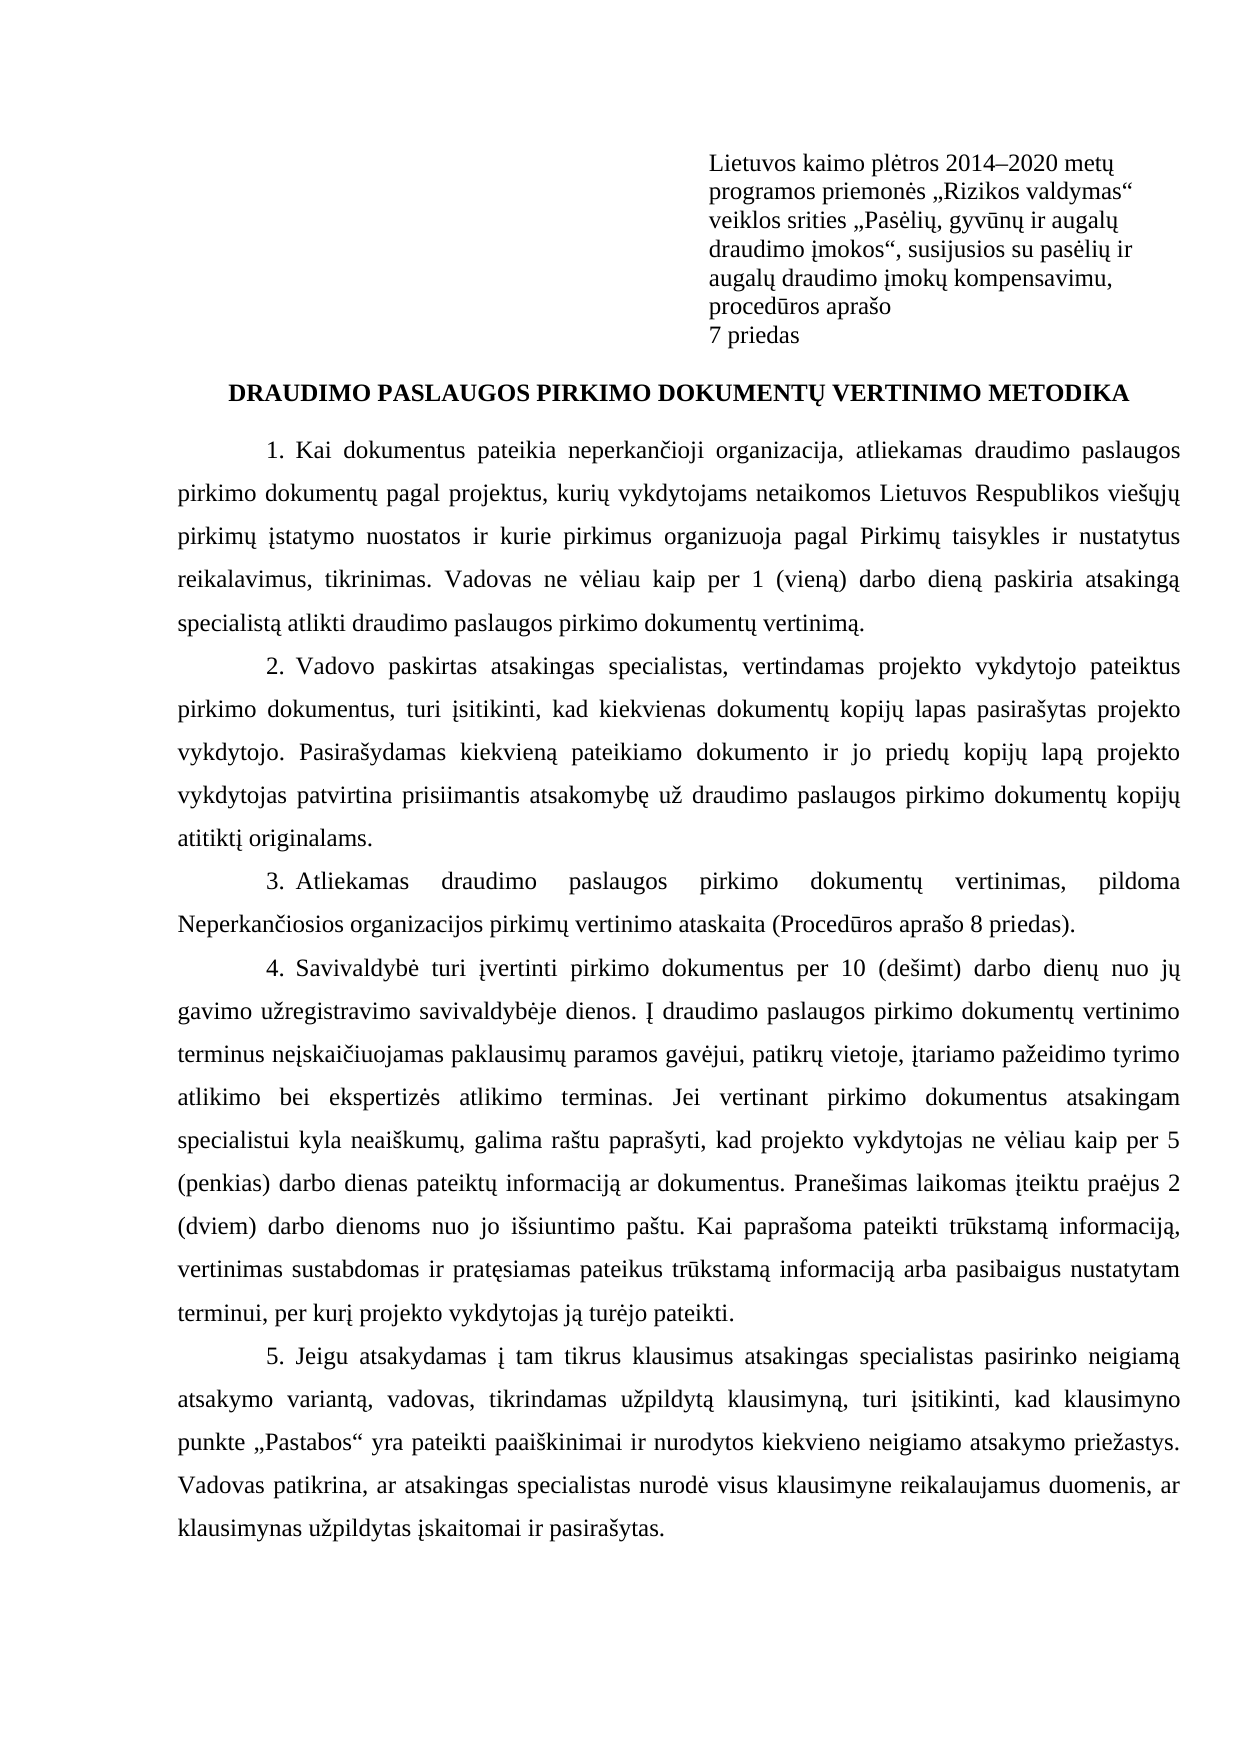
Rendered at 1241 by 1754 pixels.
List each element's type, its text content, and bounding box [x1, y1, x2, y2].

text 2. Vadovo paskirtas atsakingas specialistas, vertindamas projekto vykdytojo pateiktus pirkimo dokumentus, turi įsitikinti, kad kiekvienas dokumentų kopijų lapas pasirašytas projekto vykdytojo. Pasirašydamas kiekvieną pateikiamo dokumento ir jo priedų kopijų lapą projekto vykdytojas patvirtina prisiimantis atsakomybę už draudimo paslaugos pirkimo dokumentų kopijų atitiktį originalams. [177, 651, 1181, 852]
text Lietuvos kaimo plėtros 2014–2020 metų programos priemonės „Rizikos valdymas“ veiklos srities „Pasėlių, gyvūnų ir augalų draudimo įmokos“, susijusios su pasėlių ir augalų draudimo įmokų kompensavimu, procedūros aprašo [709, 148, 1181, 320]
text 4. Savivaldybė turi įvertinti pirkimo dokumentus per 10 (dešimt) darbo dienų nuo jų gavimo užregistravimo savivaldybėje dienos. Į draudimo paslaugos pirkimo dokumentų vertinimo terminus neįskaičiuojamas paklausimų paramos gavėjui, patikrų vietoje, įtariamo pažeidimo tyrimo atlikimo bei ekspertizės atlikimo terminas. Jei vertinant pirkimo dokumentus atsakingam specialistui kyla neaiškumų, galima raštu paprašyti, kad projekto vykdytojas ne vėliau kaip per 5 (penkias) darbo dienas pateiktų informaciją ar dokumentus. Pranešimas laikomas įteiktu praėjus 2 (dviem) darbo dienoms nuo jo išsiuntimo paštu. Kai paprašoma pateikti trūkstamą informaciją, vertinimas sustabdomas ir pratęsiamas pateikus trūkstamą informaciją arba pasibaigus nustatytam terminui, per kurį projekto vykdytojas ją turėjo pateikti. [177, 953, 1181, 1326]
text 1. Kai dokumentus pateikia neperkančioji organizacija, atliekamas draudimo paslaugos pirkimo dokumentų pagal projektus, kurių vykdytojams netaikomos Lietuvos Respublikos viešųjų pirkimų įstatymo nuostatos ir kurie pirkimus organizuoja pagal Pirkimų taisykles ir nustatytus reikalavimus, tikrinimas. Vadovas ne vėliau kaip per 1 (vieną) darbo dieną paskiria atsakingą specialistą atlikti draudimo paslaugos pirkimo dokumentų vertinimą. [177, 435, 1181, 636]
text 5. Jeigu atsakydamas į tam tikrus klausimus atsakingas specialistas pasirinko neigiamą atsakymo variantą, vadovas, tikrindamas užpildytą klausimyną, turi įsitikinti, kad klausimyno punkte „Pastabos“ yra pateikti paaiškinimai ir nurodytos kiekvieno neigiamo atsakymo priežastys. Vadovas patikrina, ar atsakingas specialistas nurodė visus klausimyne reikalaujamus duomenis, ar klausimynas užpildytas įskaitomai ir pasirašytas. [177, 1341, 1181, 1542]
text DRAUDIMO PASLAUGOS PIRKIMO DOKUMENTŲ VERTINIMO METODIKA [177, 378, 1181, 406]
text 3. Atliekamas draudimo paslaugos pirkimo dokumentų vertinimas, pildoma Neperkančiosios organizacijos pirkimų vertinimo ataskaita (Procedūros aprašo 8 priedas). [177, 866, 1181, 938]
text 7 priedas [709, 320, 1181, 349]
